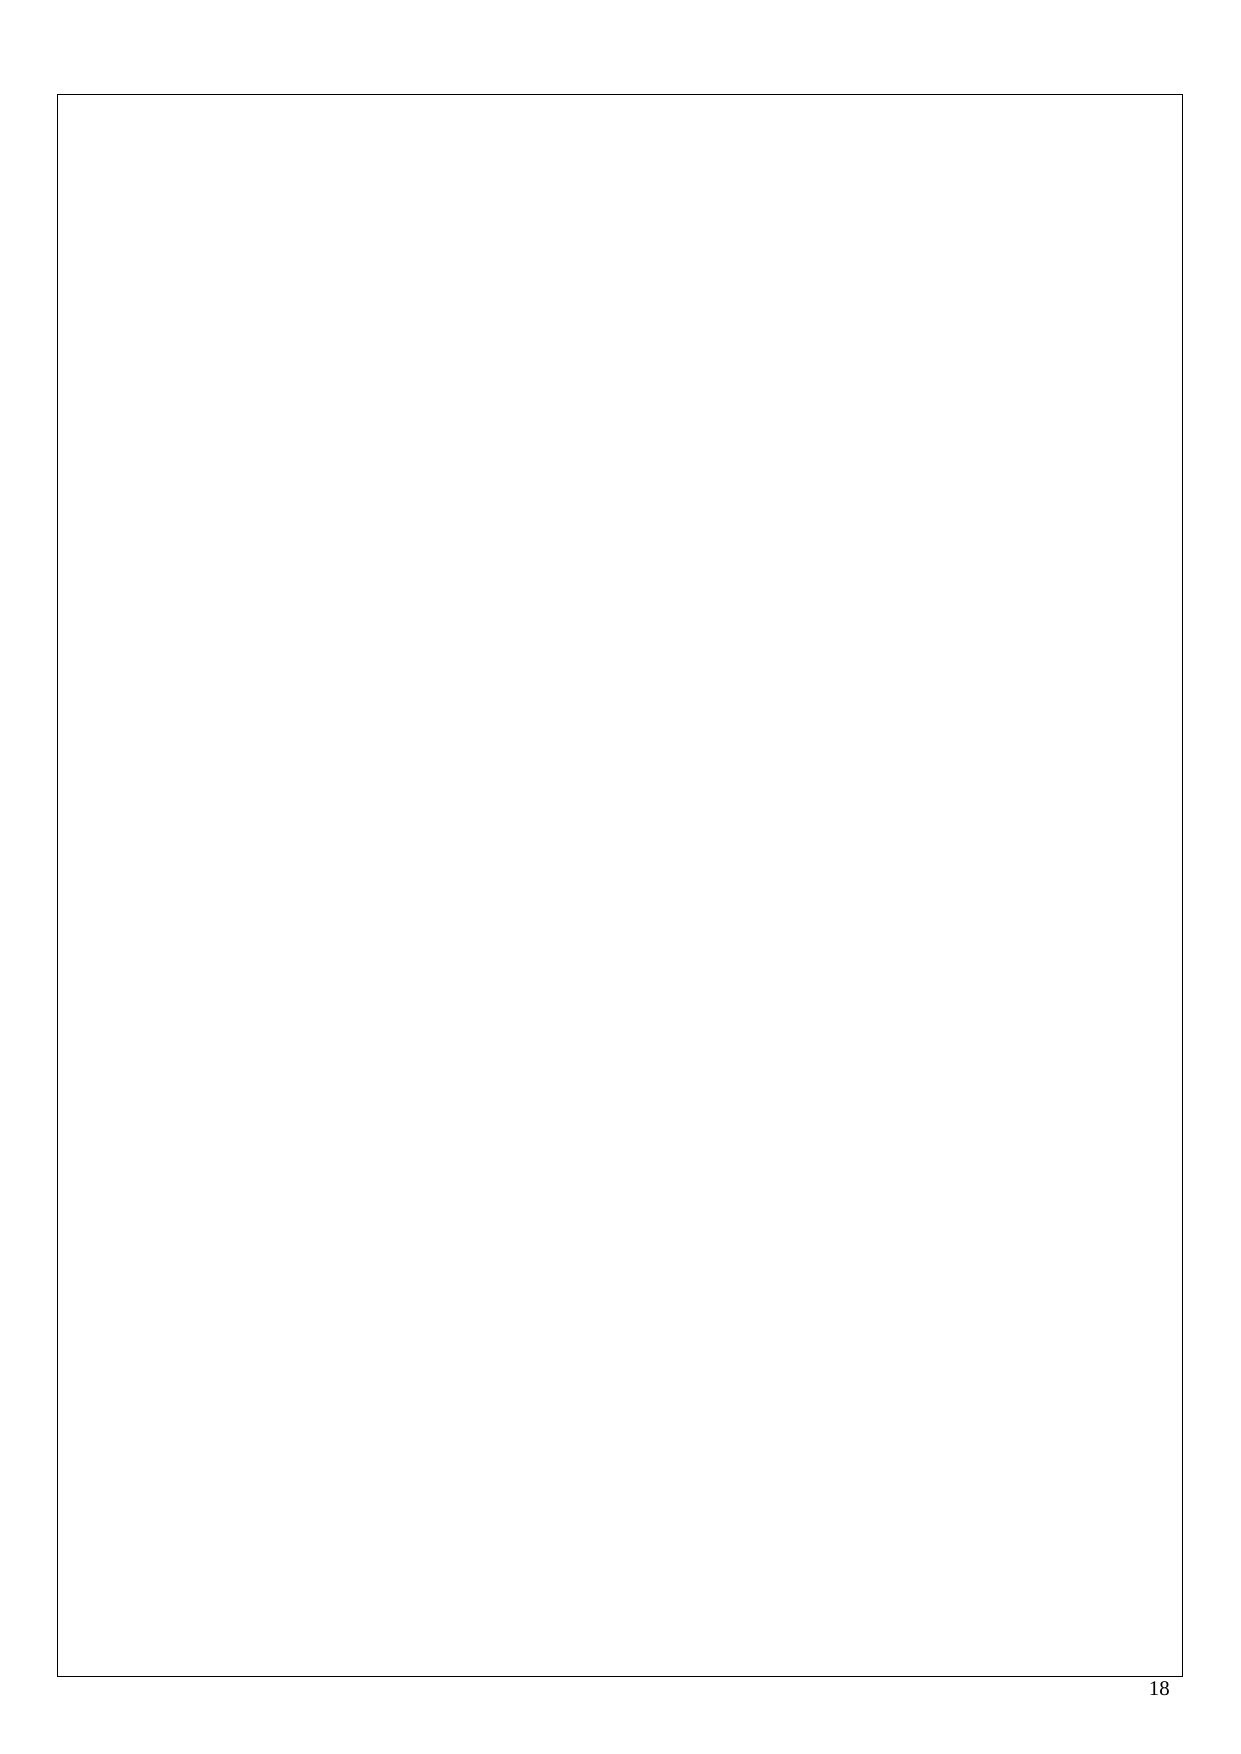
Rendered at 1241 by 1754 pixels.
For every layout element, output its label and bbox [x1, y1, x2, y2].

table_cell [58, 95, 1182, 1676]
